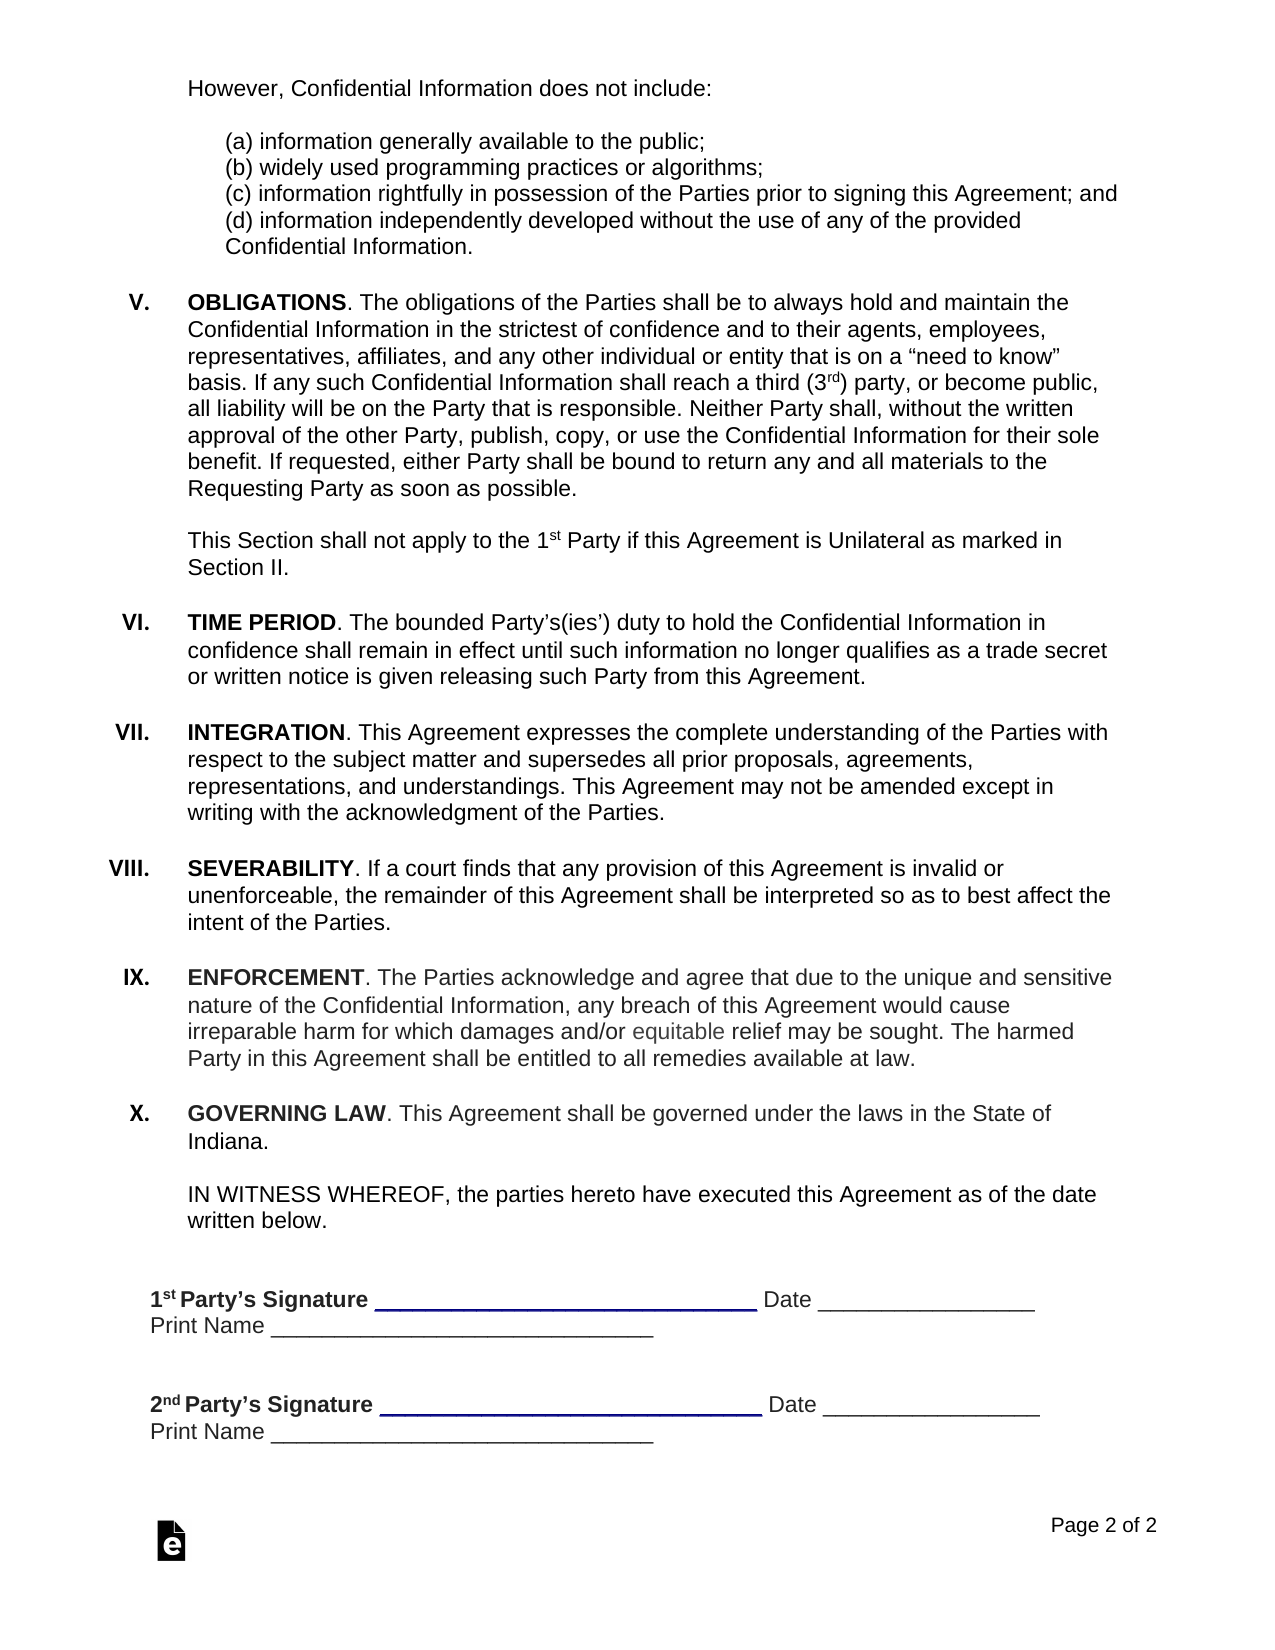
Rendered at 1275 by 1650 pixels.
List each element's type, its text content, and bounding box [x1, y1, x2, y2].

text (a) information generally available to the public; [150, 128, 1125, 154]
text However, Confidential Information does not include: [187, 75, 1125, 101]
list ENFORCEMENT. The Parties acknowledge and agree that due to the unique and sensitive nature of the Confidential Information, any breach of this Agreement would cause irreparable harm for which damages and/or equitable relief may be sought. The harmed Party in this Agreement shall be entitled to all remedies available at law. [150, 961, 1125, 1071]
text (b) widely used programming practices or algorithms; [150, 154, 1125, 180]
list TIME PERIOD. The bounded Party’s(ies’) duty to hold the Confidential Information in confidence shall remain in effect until such information no longer qualifies as a trade secret or written notice is given releasing such Party from this Agreement. [150, 606, 1125, 689]
text 1st Party’s Signature ______________________________ Date _________________ [150, 1286, 1125, 1312]
list This Section shall not apply to the 1st Party if this Agreement is Unilateral as marked in Section II. [187, 527, 1125, 580]
text 2nd Party’s Signature ______________________________ Date _________________ [150, 1391, 1125, 1418]
list IN WITNESS WHEREOF, the parties hereto have executed this Agreement as of the date written below. [187, 1181, 1125, 1233]
list OBLIGATIONS. The obligations of the Parties shall be to always hold and maintain the Confidential Information in the strictest of confidence and to their agents, employees, representatives, affiliates, and any other individual or entity that is on a “need to know” basis. If any such Confidential Information shall reach a third (3rd) party, or become public, all liability will be on the Party that is responsible. Neither Party shall, without the written approval of the other Party, publish, copy, or use the Confidential Information for their sole benefit. If requested, either Party shall be bound to return any and all materials to the Requesting Party as soon as possible. [150, 286, 1125, 501]
list SEVERABILITY. If a court finds that any provision of this Agreement is invalid or unenforceable, the remainder of this Agreement shall be interpreted so as to best affect the intent of the Parties. [150, 852, 1125, 935]
list GOVERNING LAW. This Agreement shall be governed under the laws in the State of Indiana. [150, 1097, 1125, 1154]
list INTEGRATION. This Agreement expresses the complete understanding of the Parties with respect to the subject matter and supersedes all prior proposals, agreements, representations, and understandings. This Agreement may not be amended except in writing with the acknowledgment of the Parties. [150, 716, 1125, 825]
text Print Name ______________________________ [150, 1418, 1125, 1444]
text (d) information independently developed without the use of any of the provided Confidential Information. [225, 207, 1125, 259]
text (c) information rightfully in possession of the Parties prior to signing this Agreement; and [225, 180, 1125, 207]
text Print Name ______________________________ [150, 1312, 1125, 1339]
